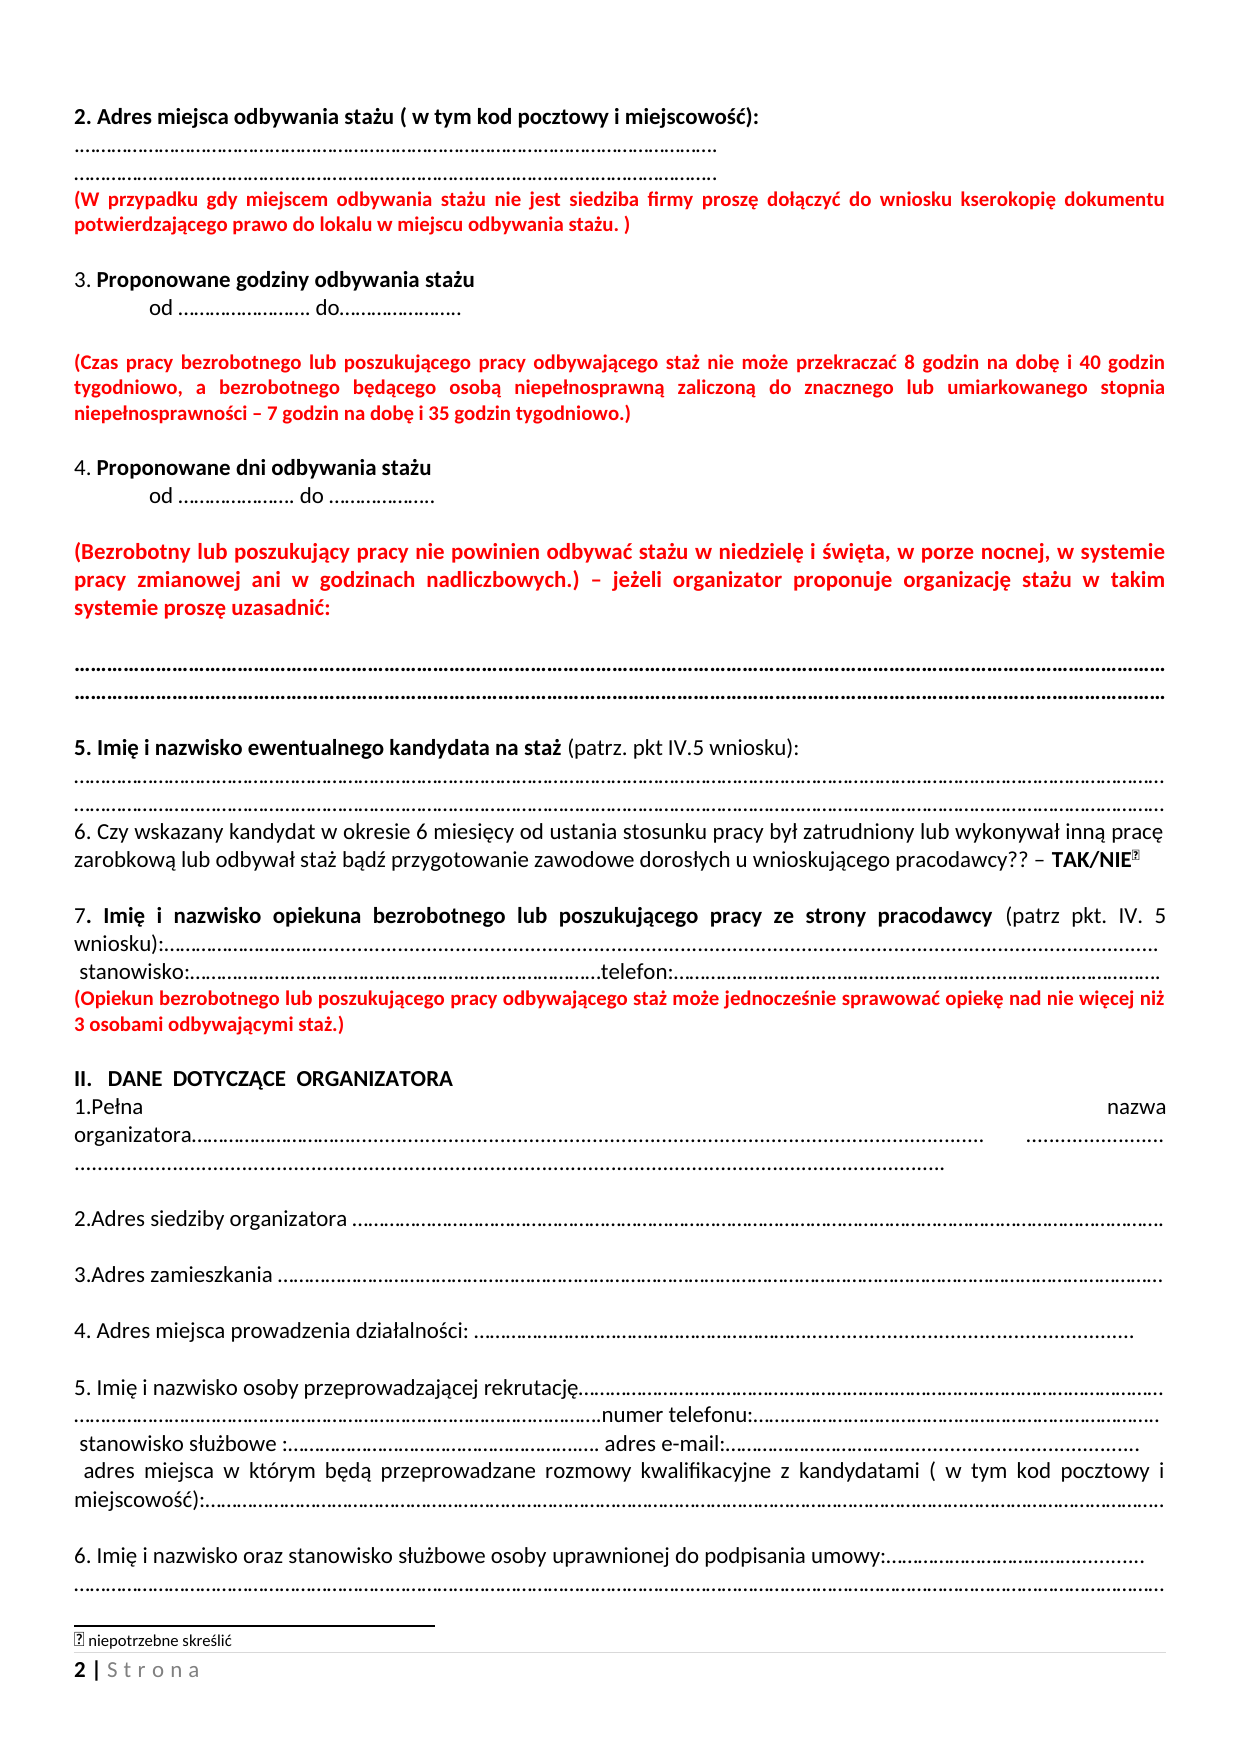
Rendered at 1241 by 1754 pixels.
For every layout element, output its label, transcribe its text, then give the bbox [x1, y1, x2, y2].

text (Bezrobotny lub poszukujący pracy nie powinien odbywać stażu w niedzielę i święta, w porze nocnej, w systemie pracy zmianowej ani w godzinach nadliczbowych.) – jeżeli organizator proponuje organizację stażu w takim systemie proszę uzasadnić: [74, 537, 1166, 621]
text 2.Adres siedziby organizatora ………………………………………………………………………………………………………………………………………. [74, 1204, 1166, 1232]
text adres miejsca w którym będą przeprowadzane rozmowy kwalifikacyjne z kandydatami ( w tym kod pocztowy i miejscowość):……………………………………………………………………………………………………………………………………………………………….. [74, 1457, 1166, 1513]
text ………………………………………………………………………………………………………….. [74, 158, 1166, 186]
text 5. Imię i nazwisko ewentualnego kandydata na staż (patrz. pkt IV.5 wniosku): [74, 733, 1166, 761]
text 4. Proponowane dni odbywania stażu [74, 453, 1166, 481]
text ……………………………………………………………………………………………………………………………………………………………………………………… [74, 1569, 1166, 1597]
text II. DANE DOTYCZĄCE ORGANIZATORA [74, 1064, 1166, 1092]
text .…………………………………………………………………………………………………………. [74, 130, 1166, 158]
text …………………………………………………………………………………………………………………………………………………………………………………………………………………………………………………………………………………………………………………………………………………………………… [74, 649, 1166, 705]
text 3. Proponowane godziny odbywania stażu [74, 265, 1166, 293]
text od …………………. do ……………….. [149, 481, 1166, 509]
text stanowisko służbowe :……………………………………………….…. adres e-mail:………………………………....................................... [74, 1429, 1166, 1457]
text niepotrzebne skreślić [74, 1626, 1166, 1652]
text 4. Adres miejsca prowadzenia działalności: ………………………………………………………......................................................... [74, 1317, 1166, 1344]
text ……………………………………………………………………………………………………………………………………………………………………………………………………………………………………………………………………………………………………………………………………………………………………………… [74, 761, 1166, 817]
text (Opiekun bezrobotnego lub poszukującego pracy odbywającego staż może jednocześnie sprawować opiekę nad nie więcej niż 3 osobami odbywającymi staż.) [74, 986, 1166, 1036]
text od ……………………. do………………….. [149, 293, 1166, 321]
text 3.Adres zamieszkania …………………………………………………………………………………………………………………………………………………… [74, 1261, 1166, 1288]
text 7. Imię i nazwisko opiekuna bezrobotnego lub poszukującego pracy ze strony pracodawcy (patrz pkt. IV. 5 wniosku):…………………………................................................................................................................................................. [74, 901, 1166, 957]
text 5. Imię i nazwisko osoby przeprowadzającej rekrutację………………………………………………………………………………………………… ……………………………………………………………………………………….numer telefonu:………………………………………………………………….. [74, 1373, 1166, 1429]
text 6. Czy wskazany kandydat w okresie 6 miesięcy od ustania stosunku pracy był zatrudniony lub wykonywał inną pracę zarobkową lub odbywał staż bądź przygotowanie zawodowe dorosłych u wnioskującego pracodawcy?? – TAK/NIE [74, 817, 1166, 873]
text (W przypadku gdy miejscem odbywania stażu nie jest siedziba firmy proszę dołączyć do wniosku kserokopię dokumentu potwierdzającego prawo do lokalu w miejscu odbywania stażu. ) [74, 186, 1166, 237]
text (Czas pracy bezrobotnego lub poszukującego pracy odbywającego staż nie może przekraczać 8 godzin na dobę i 40 godzin tygodniowo, a bezrobotnego będącego osobą niepełnosprawną zaliczoną do znacznego lub umiarkowanego stopnia niepełnosprawności – 7 godzin na dobę i 35 godzin tygodniowo.) [74, 349, 1166, 425]
text 6. Imię i nazwisko oraz stanowisko służbowe osoby uprawnionej do podpisania umowy:………………………………............ [74, 1541, 1166, 1569]
text 2. Adres miejsca odbywania stażu ( w tym kod pocztowy i miejscowość): [74, 102, 1166, 130]
text 1.Pełna nazwa organizatora………………………….............................................................................................................. ............................................................................................................................................................................... [74, 1092, 1166, 1176]
text stanowisko:……………………………………………………………………telefon:………………………………….………………...…………………………. [74, 957, 1166, 986]
